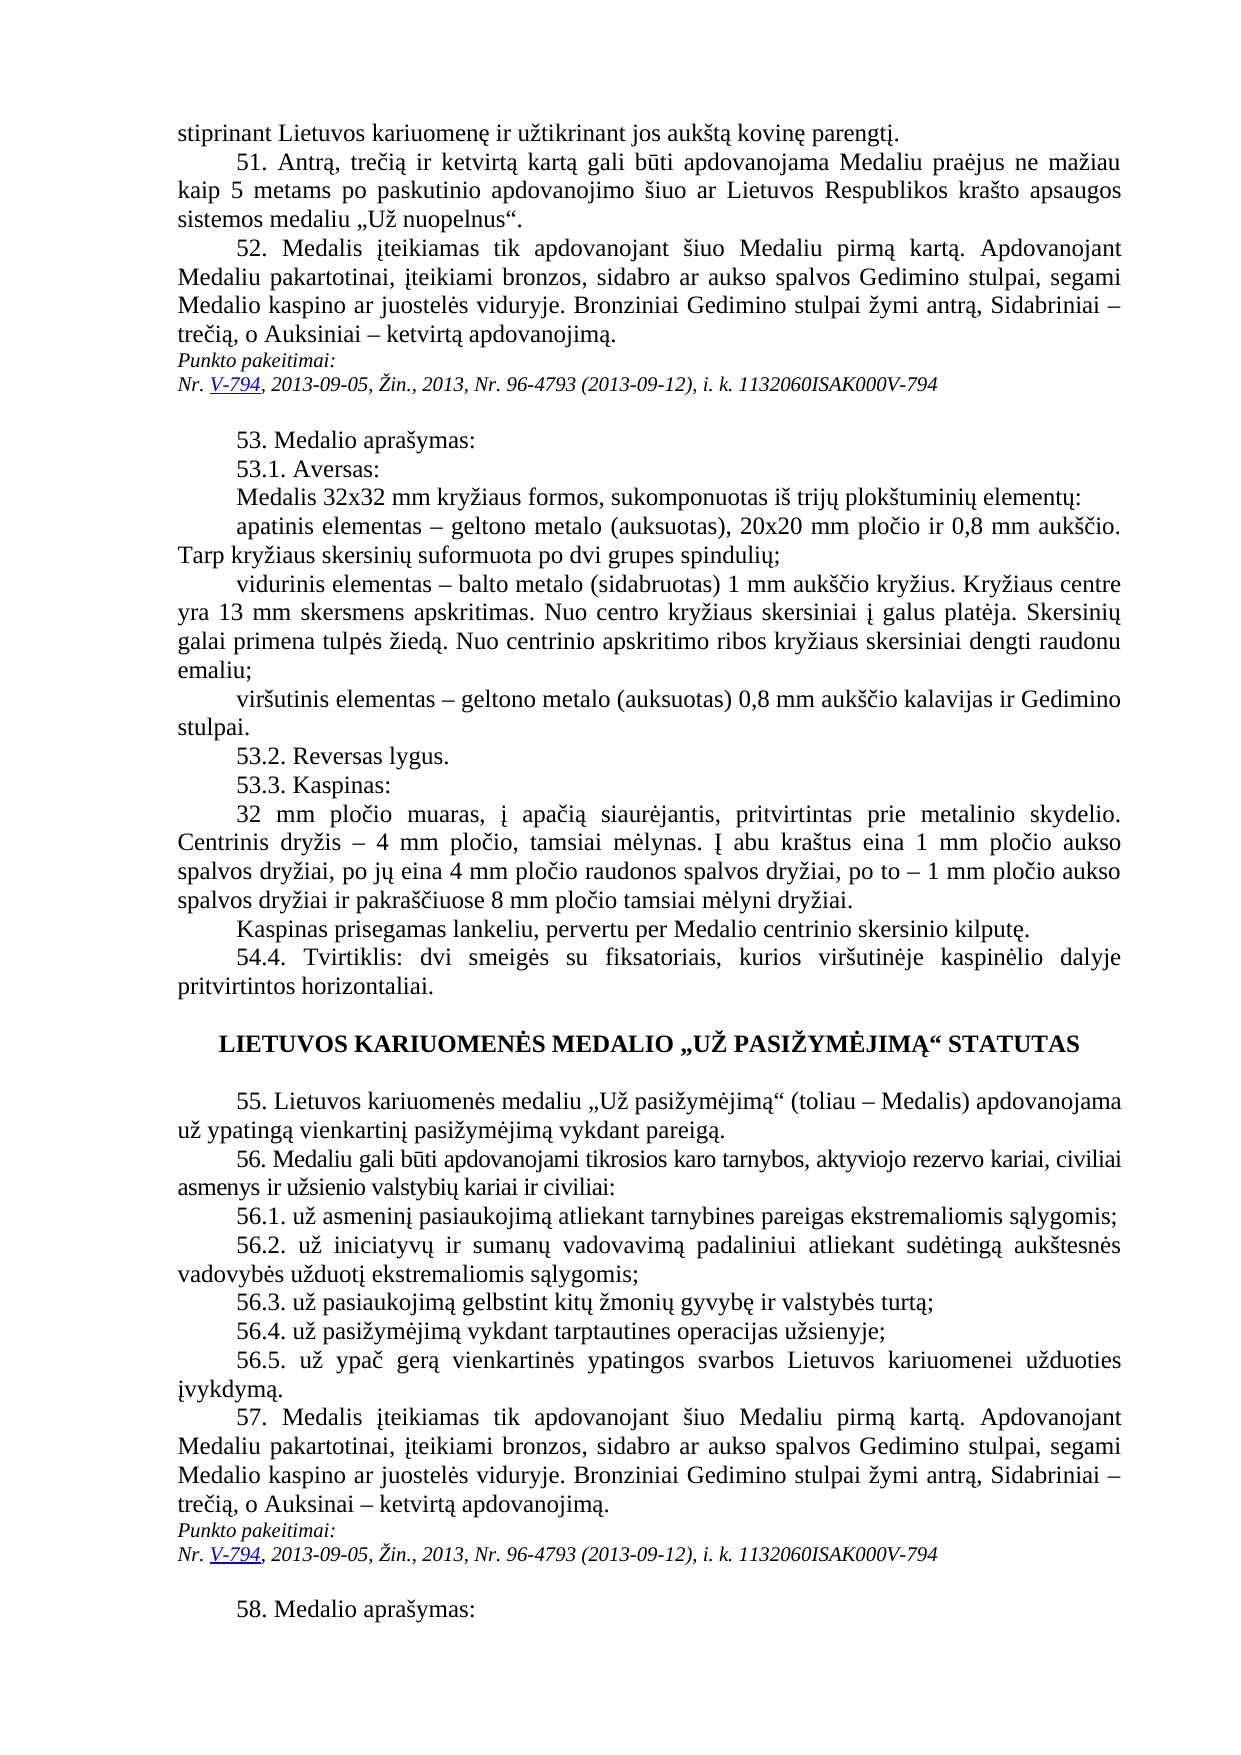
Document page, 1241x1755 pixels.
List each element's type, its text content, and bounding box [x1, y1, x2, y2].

text Punkto pakeitimai: [177, 1517, 1122, 1542]
text 56.4. už pasižymėjimą vykdant tarptautines operacijas užsienyje; [177, 1316, 1122, 1345]
text 54.4. Tvirtiklis: dvi smeigės su fiksatoriais, kurios viršutinėje kaspinėlio dalyje pritvirtintos horizontaliai. [177, 942, 1122, 1000]
text 52. Medalis įteikiamas tik apdovanojant šiuo Medaliu pirmą kartą. Apdovanojant Medaliu pakartotinai, įteikiami bronzos, sidabro ar aukso spalvos Gedimino stulpai, segami Medalio kaspino ar juostelės viduryje. Bronziniai Gedimino stulpai žymi antrą, Sidabriniai – trečią, o Auksiniai – ketvirtą apdovanojimą. [177, 233, 1122, 348]
text 53.1. Aversas: [177, 454, 1122, 482]
text 53.2. Reversas lygus. [177, 741, 1122, 770]
text 56.3. už pasiaukojimą gelbstint kitų žmonių gyvybę ir valstybės turtą; [177, 1287, 1122, 1316]
text 56.1. už asmeninį pasiaukojimą atliekant tarnybines pareigas ekstremaliomis sąlygomis; [177, 1201, 1122, 1230]
text 58. Medalio aprašymas: [177, 1594, 1122, 1623]
text 56. Medaliu gali būti apdovanojami tikrosios karo tarnybos, aktyviojo rezervo kariai, civiliai asmenys ir užsienio valstybių kariai ir civiliai: [177, 1144, 1122, 1201]
text apatinis elementas – geltono metalo (auksuotas), 20x20 mm pločio ir 0,8 mm aukščio. Tarp kryžiaus skersinių suformuota po dvi grupes spindulių; [177, 511, 1122, 569]
text 53. Medalio aprašymas: [177, 425, 1122, 454]
text 51. Antrą, trečią ir ketvirtą kartą gali būti apdovanojama Medaliu praėjus ne mažiau kaip 5 metams po paskutinio apdovanojimo šiuo ar Lietuvos Respublikos krašto apsaugos sistemos medaliu „Už nuopelnus“. [177, 147, 1122, 233]
text Medalis 32x32 mm kryžiaus formos, sukomponuotas iš trijų plokštuminių elementų: [177, 482, 1122, 511]
text LIETUVOS KARIUOMENĖS MEDALIO „UŽ PASIŽYMĖJIMĄ“ STATUTAS [177, 1029, 1122, 1057]
text 56.5. už ypač gerą vienkartinės ypatingos svarbos Lietuvos kariuomenei užduoties įvykdymą. [177, 1345, 1122, 1402]
text 32 mm pločio muaras, į apačią siaurėjantis, pritvirtintas prie metalinio skydelio. Centrinis dryžis – 4 mm pločio, tamsiai mėlynas. Į abu kraštus eina 1 mm pločio aukso spalvos dryžiai, po jų eina 4 mm pločio raudonos spalvos dryžiai, po to – 1 mm pločio aukso spalvos dryžiai ir pakraščiuose 8 mm pločio tamsiai mėlyni dryžiai. [177, 799, 1122, 914]
text Nr. V-794, 2013-09-05, Žin., 2013, Nr. 96-4793 (2013-09-12), i. k. 1132060ISAK000V-794 [177, 1542, 1122, 1566]
text 56.2. už iniciatyvų ir sumanų vadovavimą padaliniui atliekant sudėtingą aukštesnės vadovybės užduotį ekstremaliomis sąlygomis; [177, 1230, 1122, 1287]
text Nr. V-794, 2013-09-05, Žin., 2013, Nr. 96-4793 (2013-09-12), i. k. 1132060ISAK000V-794 [177, 372, 1122, 396]
text 57. Medalis įteikiamas tik apdovanojant šiuo Medaliu pirmą kartą. Apdovanojant Medaliu pakartotinai, įteikiami bronzos, sidabro ar aukso spalvos Gedimino stulpai, segami Medalio kaspino ar juostelės viduryje. Bronziniai Gedimino stulpai žymi antrą, Sidabriniai – trečią, o Auksinai – ketvirtą apdovanojimą. [177, 1402, 1122, 1517]
text viršutinis elementas – geltono metalo (auksuotas) 0,8 mm aukščio kalavijas ir Gedimino stulpai. [177, 684, 1122, 741]
text Kaspinas prisegamas lankeliu, pervertu per Medalio centrinio skersinio kilputę. [177, 914, 1122, 942]
text vidurinis elementas – balto metalo (sidabruotas) 1 mm aukščio kryžius. Kryžiaus centre yra 13 mm skersmens apskritimas. Nuo centro kryžiaus skersiniai į galus platėja. Skersinių galai primena tulpės žiedą. Nuo centrinio apskritimo ribos kryžiaus skersiniai dengti raudonu emaliu; [177, 569, 1122, 684]
text stiprinant Lietuvos kariuomenę ir užtikrinant jos aukštą kovinę parengtį. [177, 118, 1122, 147]
text 55. Lietuvos kariuomenės medaliu „Už pasižymėjimą“ (toliau – Medalis) apdovanojama už ypatingą vienkartinį pasižymėjimą vykdant pareigą. [177, 1086, 1122, 1144]
text 53.3. Kaspinas: [177, 770, 1122, 799]
text Punkto pakeitimai: [177, 348, 1122, 372]
